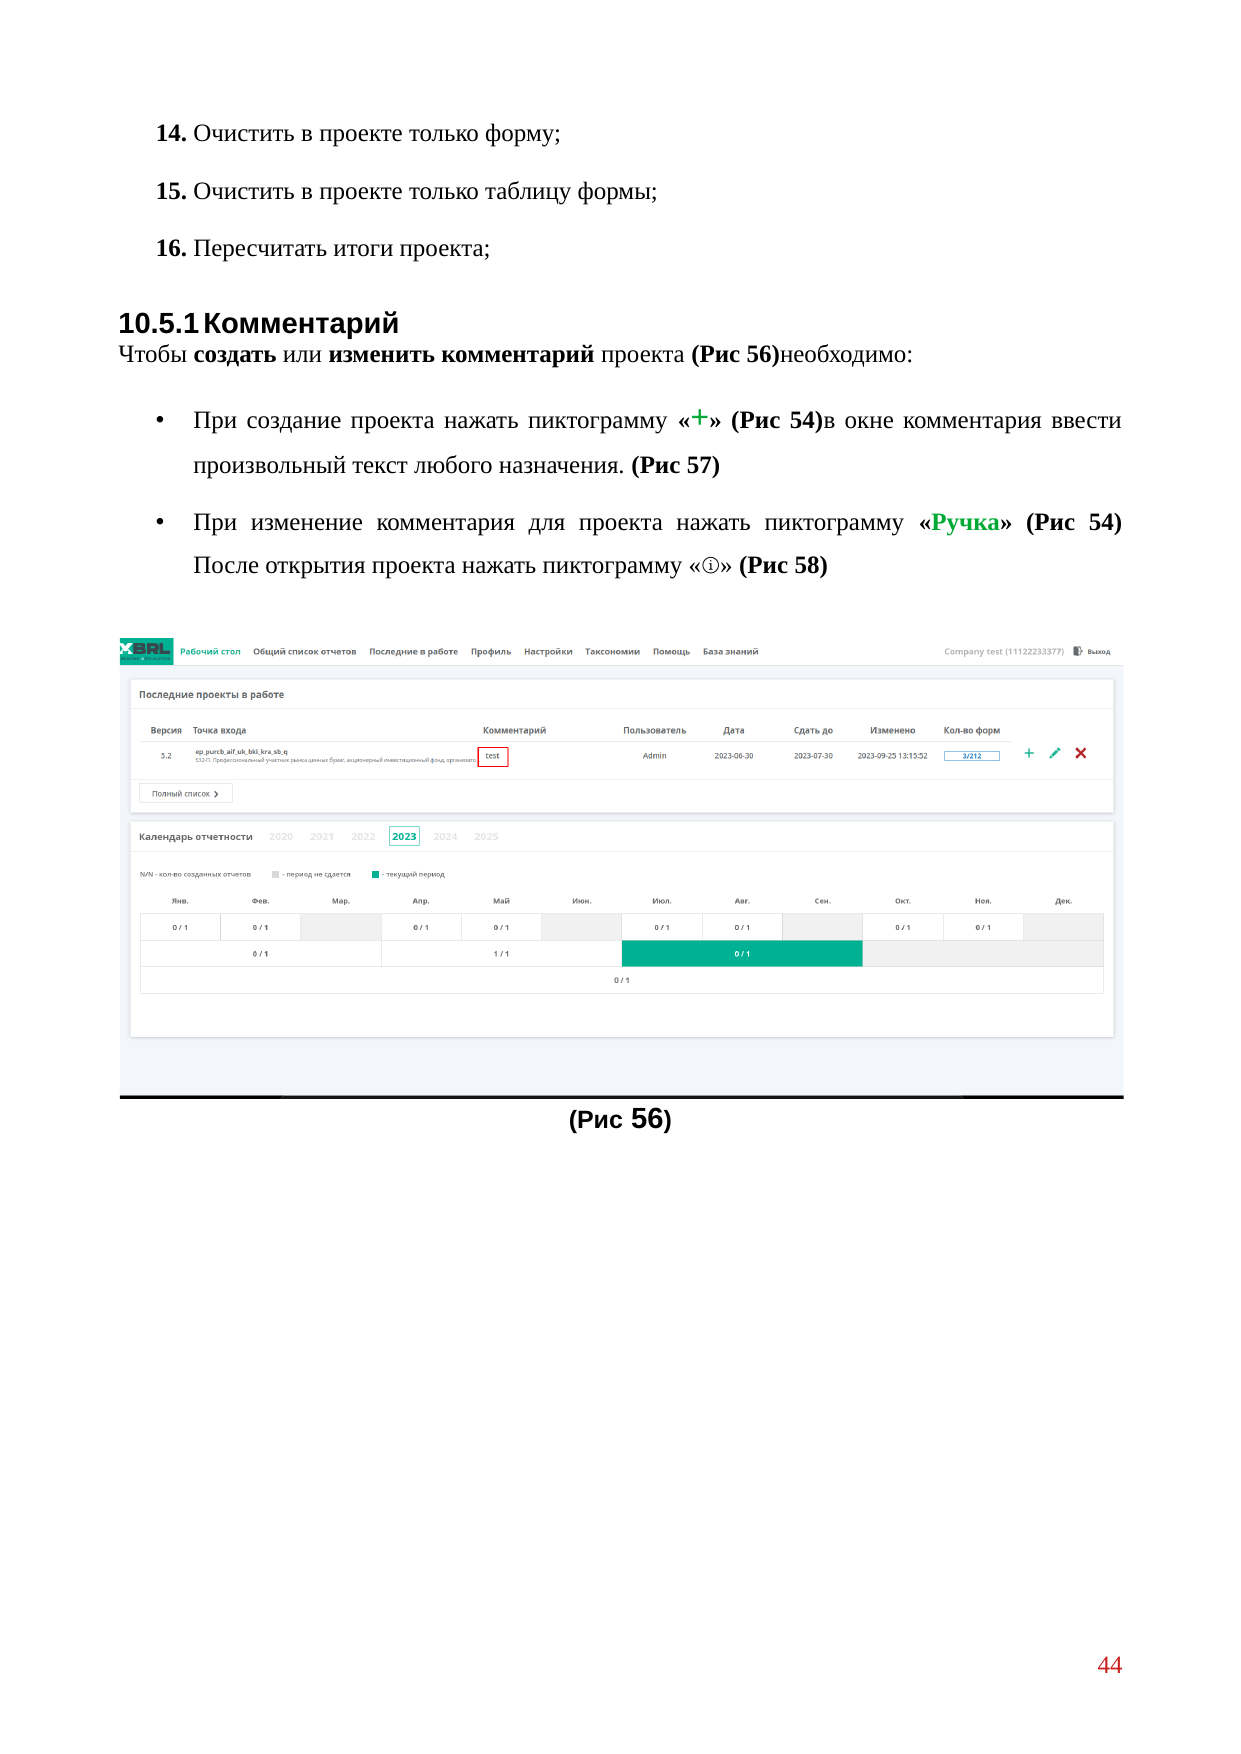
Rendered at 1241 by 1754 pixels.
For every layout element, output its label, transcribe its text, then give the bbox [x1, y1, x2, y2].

text (Рис 56) [118, 666, 1122, 1134]
list При изменение комментария для проекта нажать пиктограмму «Ручка» (Рис 54) После открытия проекта нажать пиктограмму «ⓘ» (Рис 58) [156, 507, 1122, 579]
text Чтобы создать или изменить комментарий проекта (Рис 56)необходимо: [118, 339, 1122, 368]
list Очистить в проекте только форму; [156, 118, 1122, 147]
list Очистить в проекте только таблицу формы; [156, 176, 1122, 204]
list При создание проекта нажать пиктограмму «+» (Рис 54)в окне комментария ввести произвольный текст любого назначения. (Рис 57) [156, 397, 1122, 478]
list Пересчитать итоги проекта; [156, 233, 1122, 262]
subtitle Комментарий [118, 306, 1122, 339]
